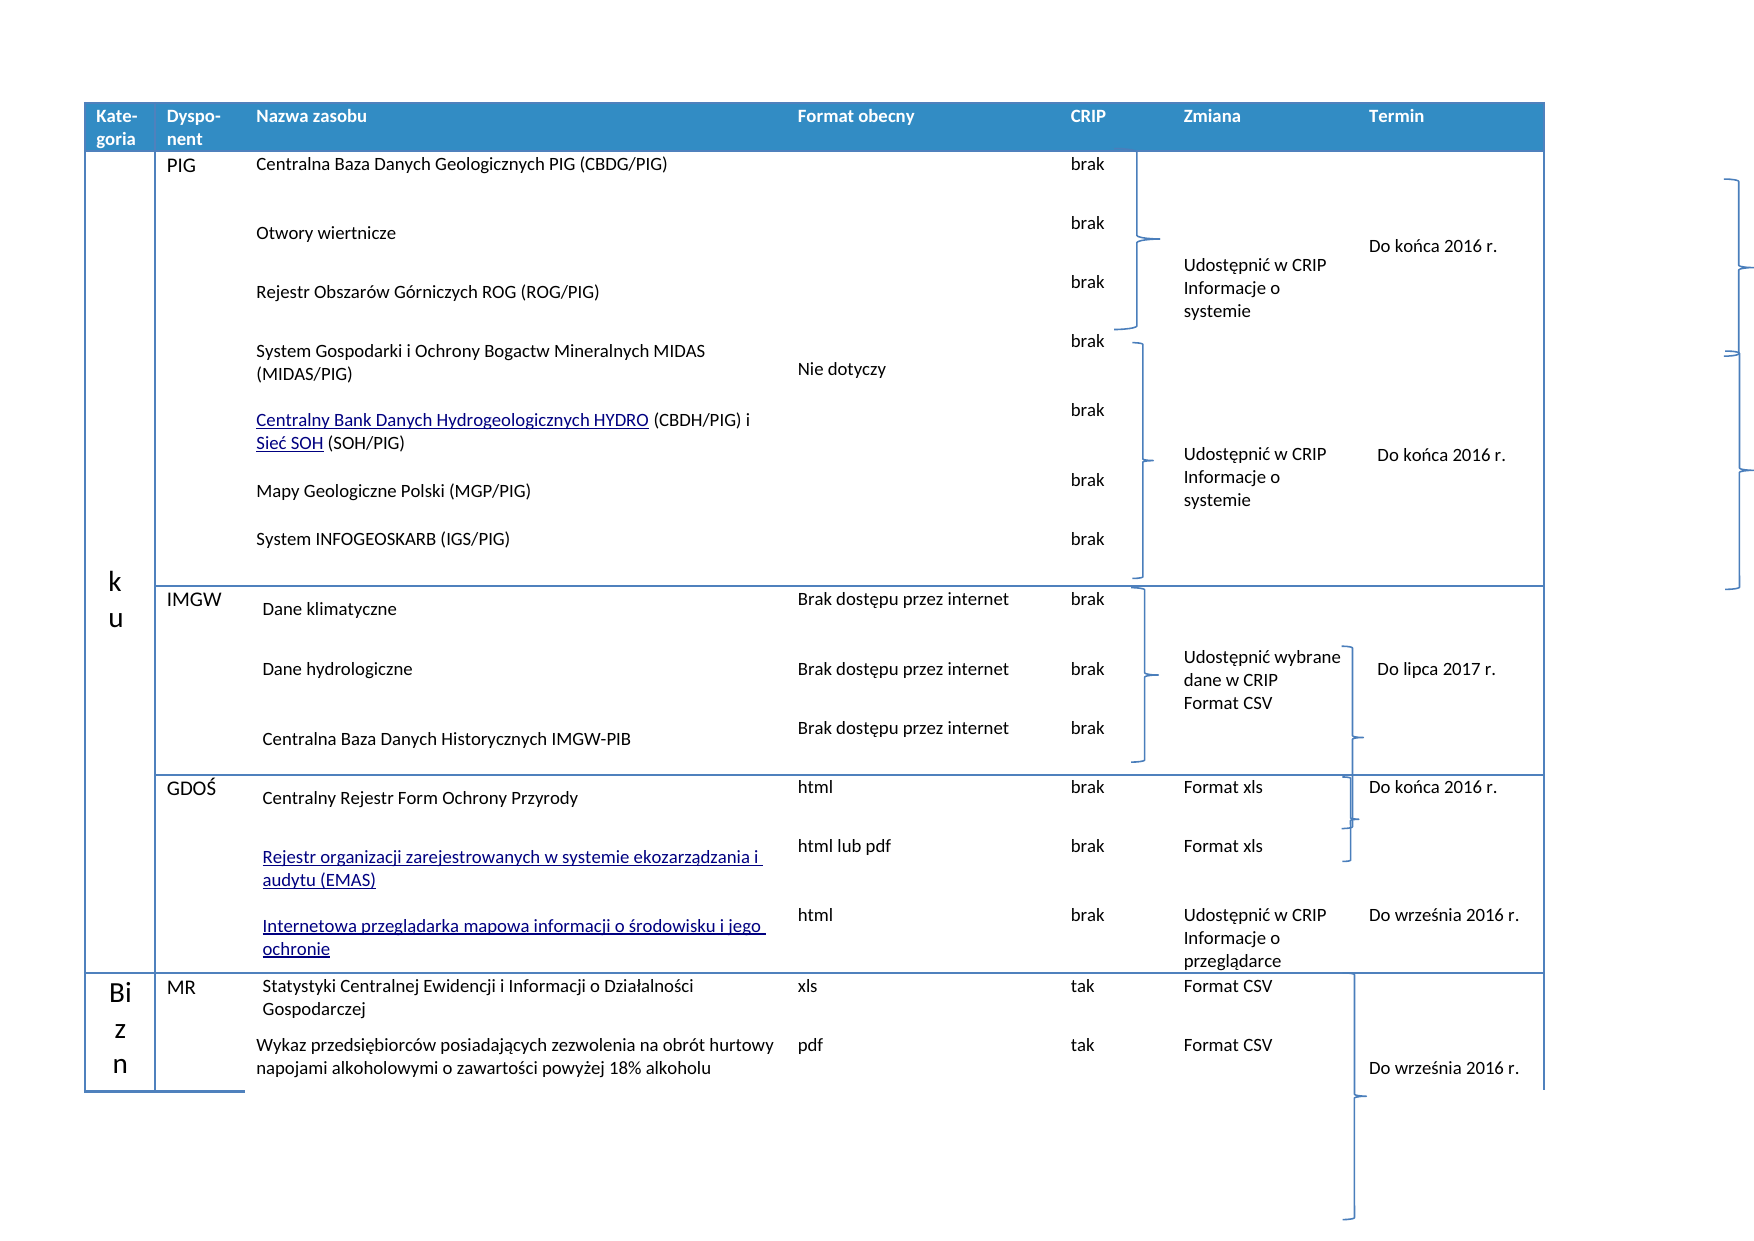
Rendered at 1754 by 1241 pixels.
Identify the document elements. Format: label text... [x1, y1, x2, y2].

table_cell [1146, 655, 1172, 714]
table_cell MR [156, 974, 245, 1090]
table_cell brak [1059, 327, 1172, 396]
table_cell brak [1059, 655, 1144, 714]
table_cell Do lipca 2017 r. [1358, 655, 1543, 714]
table_cell Dane klimatyczne [245, 587, 786, 655]
table_cell Otwory wiertnicze [245, 209, 786, 268]
table_cell brak [1059, 268, 1136, 327]
table_cell Centralny Rejestr Form Ochrony Przyrody [245, 776, 786, 833]
table_cell html lub pdf [786, 833, 1059, 901]
table_cell tak [1059, 1031, 1172, 1090]
table_cell tak [1059, 974, 1172, 1031]
table_cell PIG [156, 152, 245, 584]
table_cell [1358, 833, 1543, 901]
table_cell brak [1059, 152, 1136, 209]
table_cell Format xls [1172, 776, 1349, 833]
table_header CRIP [1059, 104, 1172, 150]
table_cell brak [1059, 209, 1140, 268]
table_cell brak [1059, 901, 1172, 972]
table_cell Brak dostępu przez internet [786, 587, 1059, 655]
table_cell [1143, 587, 1172, 655]
table_cell Wykaz przedsiębiorców posiadających zezwolenia na obrót hurtowy napojami alkoholowymi o zawartości powyżej 18% alkoholu [245, 1031, 786, 1090]
table_cell Do września 2016 r. [1358, 1031, 1543, 1090]
table_cell Udostępnić wybrane dane w CRIP Format CSV [1172, 587, 1358, 773]
table_cell brak [1059, 396, 1142, 466]
table_cell Format CSV [1172, 974, 1353, 1031]
table_cell Brak dostępu przez internet [786, 655, 1059, 714]
table_cell [1358, 152, 1543, 209]
table_cell [1138, 268, 1172, 327]
table_cell brak [1059, 466, 1142, 526]
table_cell Dane hydrologiczne [245, 655, 786, 714]
table_header Termin [1358, 104, 1543, 150]
table_cell [1138, 209, 1172, 268]
table_header Nazwa zasobu [245, 104, 786, 150]
table_cell Do końca 2016 r. [1358, 396, 1543, 466]
table_cell [1358, 466, 1543, 526]
table_cell html [786, 901, 1059, 972]
table_cell brak [1059, 587, 1143, 655]
table_cell Do końca 2016 r. [1358, 776, 1543, 833]
table_cell Mapy Geologiczne Polski (MGP/PIG) [245, 466, 786, 526]
table_cell Centralna Baza Danych Geologicznych PIG (CBDG/PIG) [245, 152, 786, 209]
table_cell pdf [786, 1031, 1059, 1090]
table_cell Do końca 2016 r. [1358, 209, 1543, 268]
table_cell Centralny Bank Danych Hydrogeologicznych HYDRO (CBDH/PIG) i Sieć SOH (SOH/PIG) [245, 396, 786, 466]
table_cell Format xls [1172, 833, 1358, 901]
table_cell ku [86, 152, 154, 972]
table_cell Rejestr organizacji zarejestrowanych w systemie ekozarządzania i audytu (EMAS) [245, 833, 786, 901]
table_cell Rejestr Obszarów Górniczych ROG (ROG/PIG) [245, 268, 786, 327]
table_cell Bizn [86, 974, 154, 1090]
table_cell brak [1059, 526, 1172, 584]
table_cell brak [1059, 833, 1172, 901]
table_cell Udostępnić w CRIP Informacje o przeglądarce [1172, 901, 1358, 972]
table_cell Brak dostępu przez internet [786, 715, 1059, 773]
table_cell [1358, 526, 1543, 584]
table_header Format obecny [786, 104, 1059, 150]
table_cell GDOŚ [156, 776, 245, 972]
table_cell System INFOGEOSKARB (IGS/PIG) [245, 526, 786, 584]
table_cell brak [1059, 715, 1172, 773]
table_cell System Gospodarki i Ochrony Bogactw Mineralnych MIDAS (MIDAS/PIG) [245, 327, 786, 396]
table_cell [1358, 327, 1543, 396]
table_cell [1138, 152, 1172, 209]
table_cell [1144, 466, 1172, 526]
table_cell xls [786, 974, 1059, 1031]
table_cell Centralna Baza Danych Historycznych IMGW-PIB [245, 715, 786, 773]
table_cell Udostępnić w CRIP Informacje o systemie Udostępnić w CRIP Informacje o systemie [1172, 152, 1358, 584]
table_cell [1358, 974, 1543, 1031]
table_cell IMGW [156, 587, 245, 773]
table_cell Nie dotyczy [786, 152, 1059, 584]
table_cell Format CSV [1172, 1031, 1353, 1090]
table_cell [1358, 587, 1543, 655]
table_cell html [786, 776, 1059, 833]
table_header Dyspo­nent [156, 104, 245, 150]
table_cell Do września 2016 r. [1358, 901, 1543, 972]
table_cell brak [1059, 776, 1172, 833]
table_cell Internetowa przeglądarka mapowa informacji o środowisku i jego ochronie [245, 901, 786, 972]
table_cell [1358, 715, 1543, 773]
table_cell [1358, 268, 1543, 327]
table_header Kate­goria [86, 104, 154, 150]
table_cell [1144, 396, 1172, 466]
table_cell Statystyki Centralnej Ewidencji i Informacji o Działalności Gospodarczej [245, 974, 786, 1031]
table_header Zmiana [1172, 104, 1358, 150]
